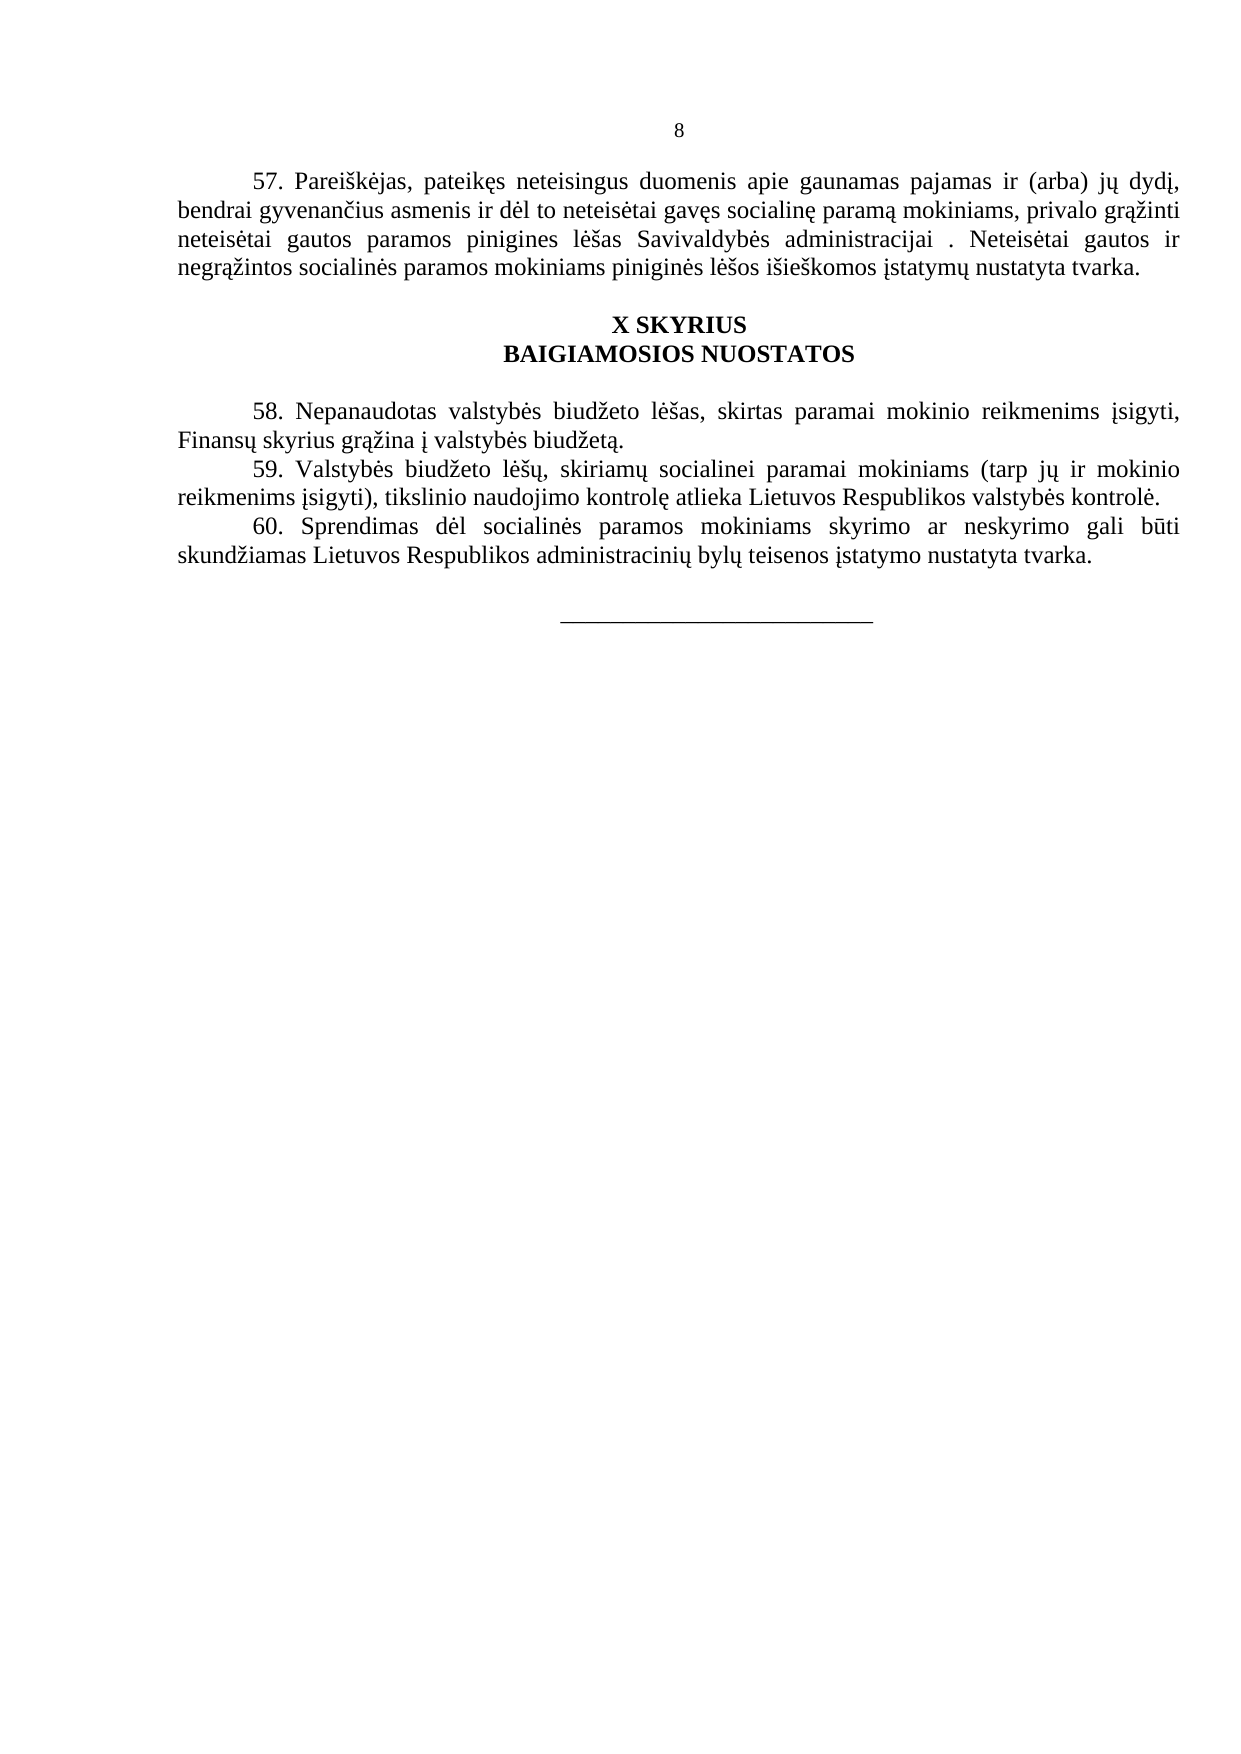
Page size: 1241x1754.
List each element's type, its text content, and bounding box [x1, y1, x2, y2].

text _________________________ [177, 597, 1181, 626]
text 58. Nepanaudotas valstybės biudžeto lėšas, skirtas paramai mokinio reikmenims įsigyti, Finansų skyrius grąžina į valstybės biudžetą. [177, 396, 1181, 454]
text 59. Valstybės biudžeto lėšų, skiriamų socialinei paramai mokiniams (tarp jų ir mokinio reikmenims įsigyti), tikslinio naudojimo kontrolę atlieka Lietuvos Respublikos valstybės kontrolė. [177, 454, 1181, 511]
text 57. Pareiškėjas, pateikęs neteisingus duomenis apie gaunamas pajamas ir (arba) jų dydį, bendrai gyvenančius asmenis ir dėl to neteisėtai gavęs socialinę paramą mokiniams, privalo grąžinti neteisėtai gautos paramos pinigines lėšas Savivaldybės administracijai . Neteisėtai gautos ir negrąžintos socialinės paramos mokiniams piniginės lėšos išieškomos įstatymų nustatyta tvarka. [177, 166, 1181, 281]
text BAIGIAMOSIOS NUOSTATOS [177, 339, 1181, 367]
text X SKYRIUS [177, 310, 1181, 339]
text 60. Sprendimas dėl socialinės paramos mokiniams skyrimo ar neskyrimo gali būti skundžiamas Lietuvos Respublikos administracinių bylų teisenos įstatymo nustatyta tvarka. [177, 511, 1181, 569]
